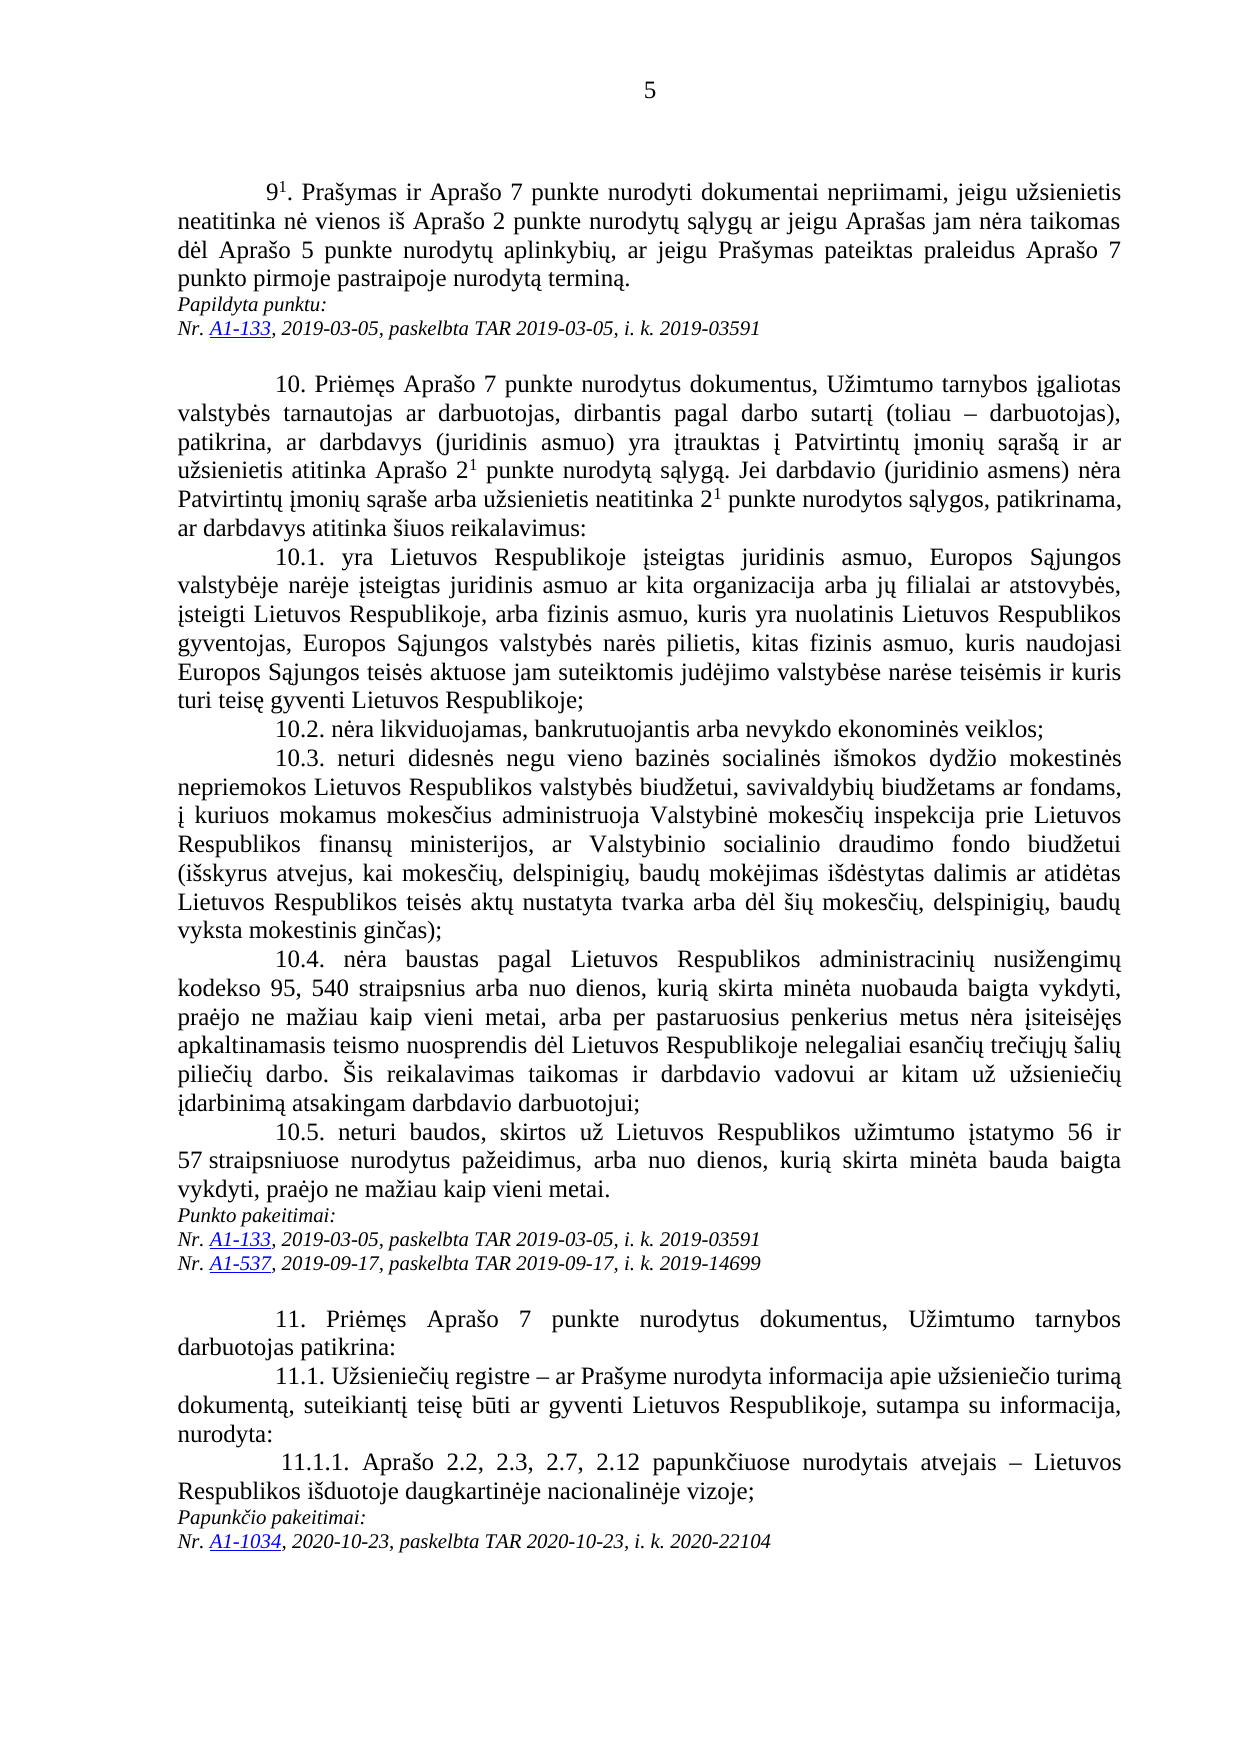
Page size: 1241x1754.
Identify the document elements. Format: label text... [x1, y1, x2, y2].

text 10.2. nėra likviduojamas, bankrutuojantis arba nevykdo ekonominės veiklos; [177, 714, 1122, 743]
text Nr. A1-1034, 2020-10-23, paskelbta TAR 2020-10-23, i. k. 2020-22104 [177, 1529, 1122, 1553]
text 11.1. Užsieniečių registre – ar Prašyme nurodyta informacija apie užsieniečio turimą dokumentą, suteikiantį teisę būti ar gyventi Lietuvos Respublikoje, sutampa su informacija, nurodyta: [177, 1361, 1122, 1447]
text 10. Priėmęs Aprašo 7 punkte nurodytus dokumentus, Užimtumo tarnybos įgaliotas valstybės tarnautojas ar darbuotojas, dirbantis pagal darbo sutartį (toliau – darbuotojas), patikrina, ar darbdavys (juridinis asmuo) yra įtrauktas į Patvirtintų įmonių sąrašą ir ar užsienietis atitinka Aprašo 21 punkte nurodytą sąlygą. Jei darbdavio (juridinio asmens) nėra Patvirtintų įmonių sąraše arba užsienietis neatitinka 21 punkte nurodytos sąlygos, patikrinama, ar darbdavys atitinka šiuos reikalavimus: [177, 369, 1122, 542]
text 11. Priėmęs Aprašo 7 punkte nurodytus dokumentus, Užimtumo tarnybos darbuotojas patikrina: [177, 1304, 1122, 1361]
text 10.3. neturi didesnės negu vieno bazinės socialinės išmokos dydžio mokestinės nepriemokos Lietuvos Respublikos valstybės biudžetui, savivaldybių biudžetams ar fondams, į kuriuos mokamus mokesčius administruoja Valstybinė mokesčių inspekcija prie Lietuvos Respublikos finansų ministerijos, ar Valstybinio socialinio draudimo fondo biudžetui (išskyrus atvejus, kai mokesčių, delspinigių, baudų mokėjimas išdėstytas dalimis ar atidėtas Lietuvos Respublikos teisės aktų nustatyta tvarka arba dėl šių mokesčių, delspinigių, baudų vyksta mokestinis ginčas); [177, 743, 1122, 944]
text Punkto pakeitimai: [177, 1203, 1122, 1227]
text 10.1. yra Lietuvos Respublikoje įsteigtas juridinis asmuo, Europos Sąjungos valstybėje narėje įsteigtas juridinis asmuo ar kita organizacija arba jų filialai ar atstovybės, įsteigti Lietuvos Respublikoje, arba fizinis asmuo, kuris yra nuolatinis Lietuvos Respublikos gyventojas, Europos Sąjungos valstybės narės pilietis, kitas fizinis asmuo, kuris naudojasi Europos Sąjungos teisės aktuose jam suteiktomis judėjimo valstybėse narėse teisėmis ir kuris turi teisę gyventi Lietuvos Respublikoje; [177, 542, 1122, 714]
text 10.4. nėra baustas pagal Lietuvos Respublikos administracinių nusižengimų kodekso 95, 540 straipsnius arba nuo dienos, kurią skirta minėta nuobauda baigta vykdyti, praėjo ne mažiau kaip vieni metai, arba per pastaruosius penkerius metus nėra įsiteisėjęs apkaltinamasis teismo nuosprendis dėl Lietuvos Respublikoje nelegaliai esančių trečiųjų šalių piliečių darbo. Šis reikalavimas taikomas ir darbdavio vadovui ar kitam už užsieniečių įdarbinimą atsakingam darbdavio darbuotojui; [177, 944, 1122, 1117]
text Nr. A1-133, 2019-03-05, paskelbta TAR 2019-03-05, i. k. 2019-03591 [177, 316, 1122, 340]
text Nr. A1-133, 2019-03-05, paskelbta TAR 2019-03-05, i. k. 2019-03591 [177, 1227, 1122, 1251]
text Nr. A1-537, 2019-09-17, paskelbta TAR 2019-09-17, i. k. 2019-14699 [177, 1251, 1122, 1275]
text 91. Prašymas ir Aprašo 7 punkte nurodyti dokumentai nepriimami, jeigu užsienietis neatitinka nė vienos iš Aprašo 2 punkte nurodytų sąlygų ar jeigu Aprašas jam nėra taikomas dėl Aprašo 5 punkte nurodytų aplinkybių, ar jeigu Prašymas pateiktas praleidus Aprašo 7 punkto pirmoje pastraipoje nurodytą terminą. [177, 177, 1122, 292]
text Papildyta punktu: [177, 292, 1122, 316]
text 11.1.1. Aprašo 2.2, 2.3, 2.7, 2.12 papunkčiuose nurodytais atvejais – Lietuvos Respublikos išduotoje daugkartinėje nacionalinėje vizoje; [177, 1447, 1122, 1505]
text 10.5. neturi baudos, skirtos už Lietuvos Respublikos užimtumo įstatymo 56 ir 57 straipsniuose nurodytus pažeidimus, arba nuo dienos, kurią skirta minėta bauda baigta vykdyti, praėjo ne mažiau kaip vieni metai. [177, 1117, 1122, 1203]
text Papunkčio pakeitimai: [177, 1505, 1122, 1529]
